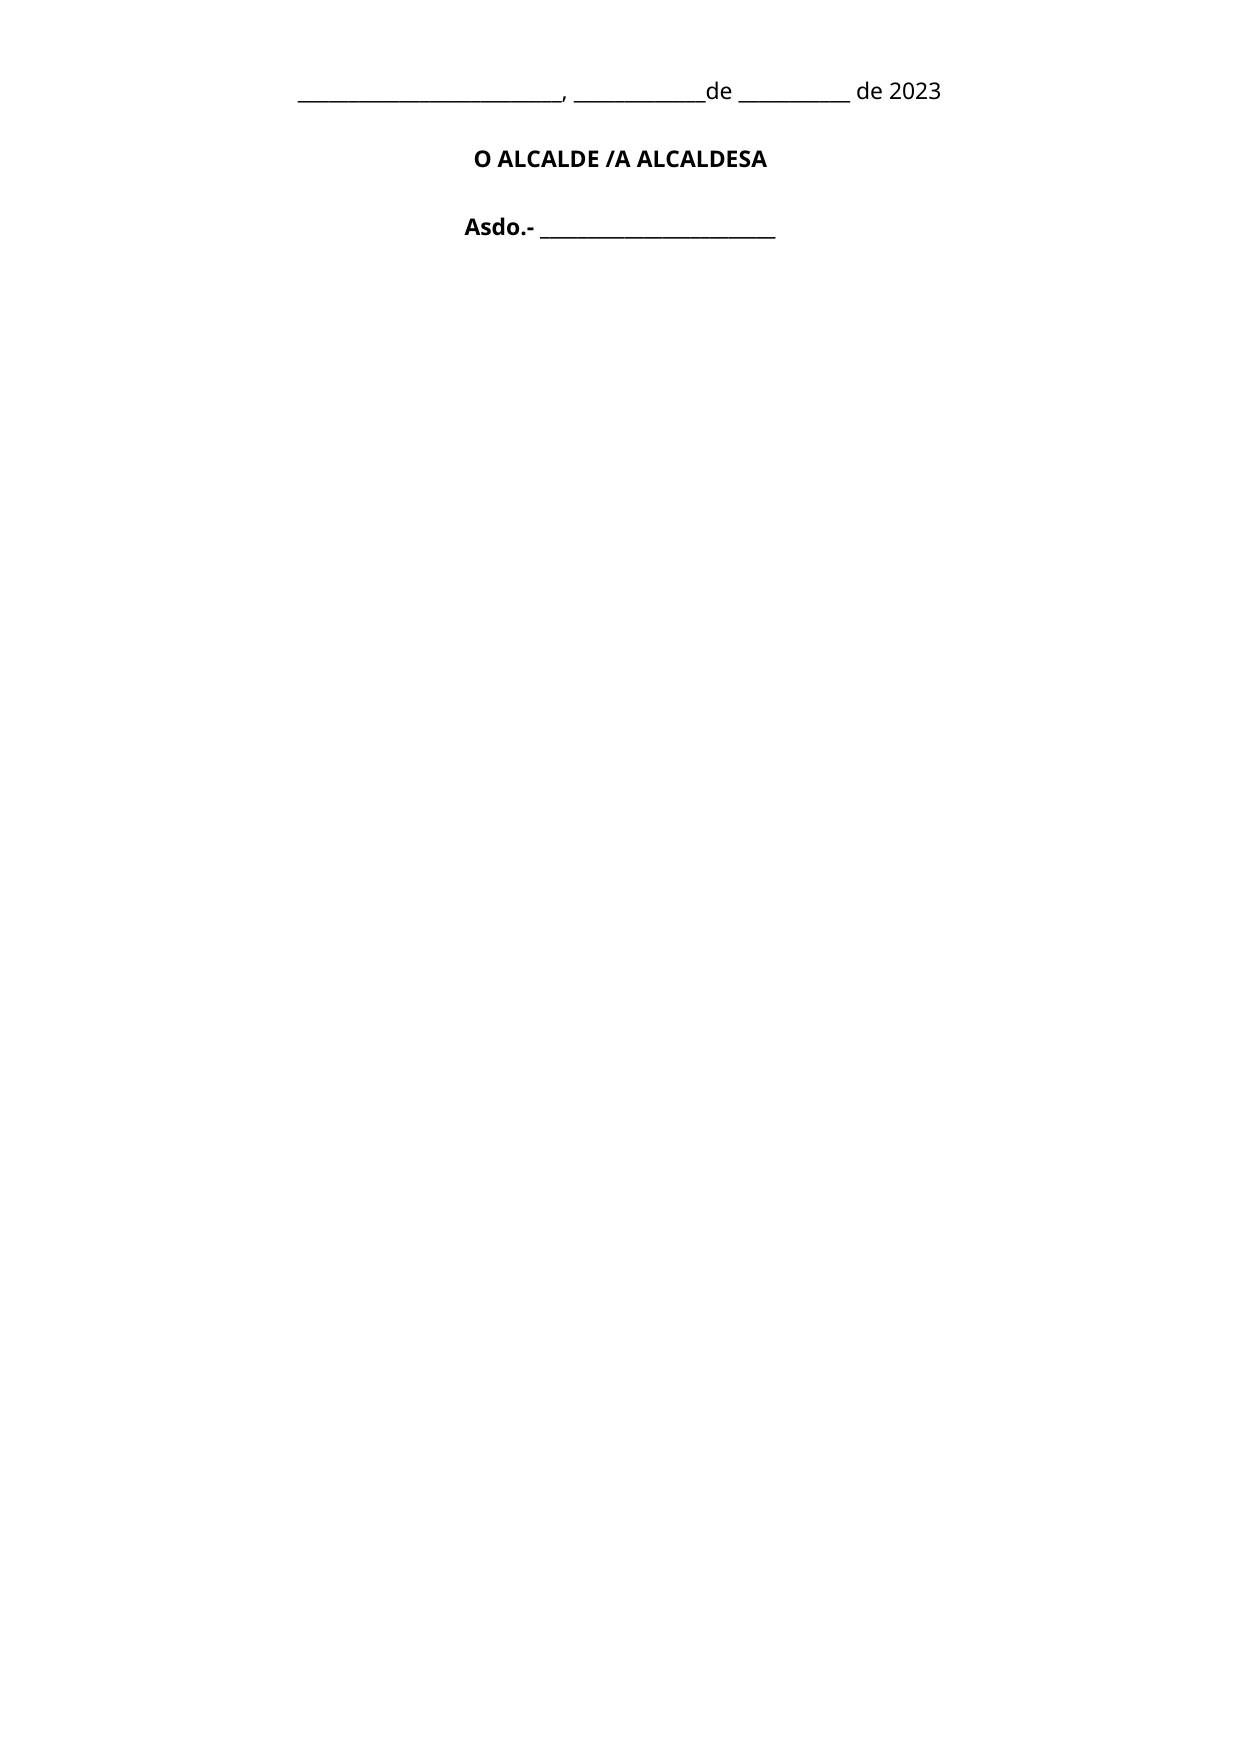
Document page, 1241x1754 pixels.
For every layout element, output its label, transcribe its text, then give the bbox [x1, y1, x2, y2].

text O ALCALDE /A ALCALDESA [75, 143, 1165, 174]
text __________________________, _____________de ___________ de 2023 [75, 75, 1165, 106]
text Asdo.- _________________________ [75, 210, 1165, 242]
